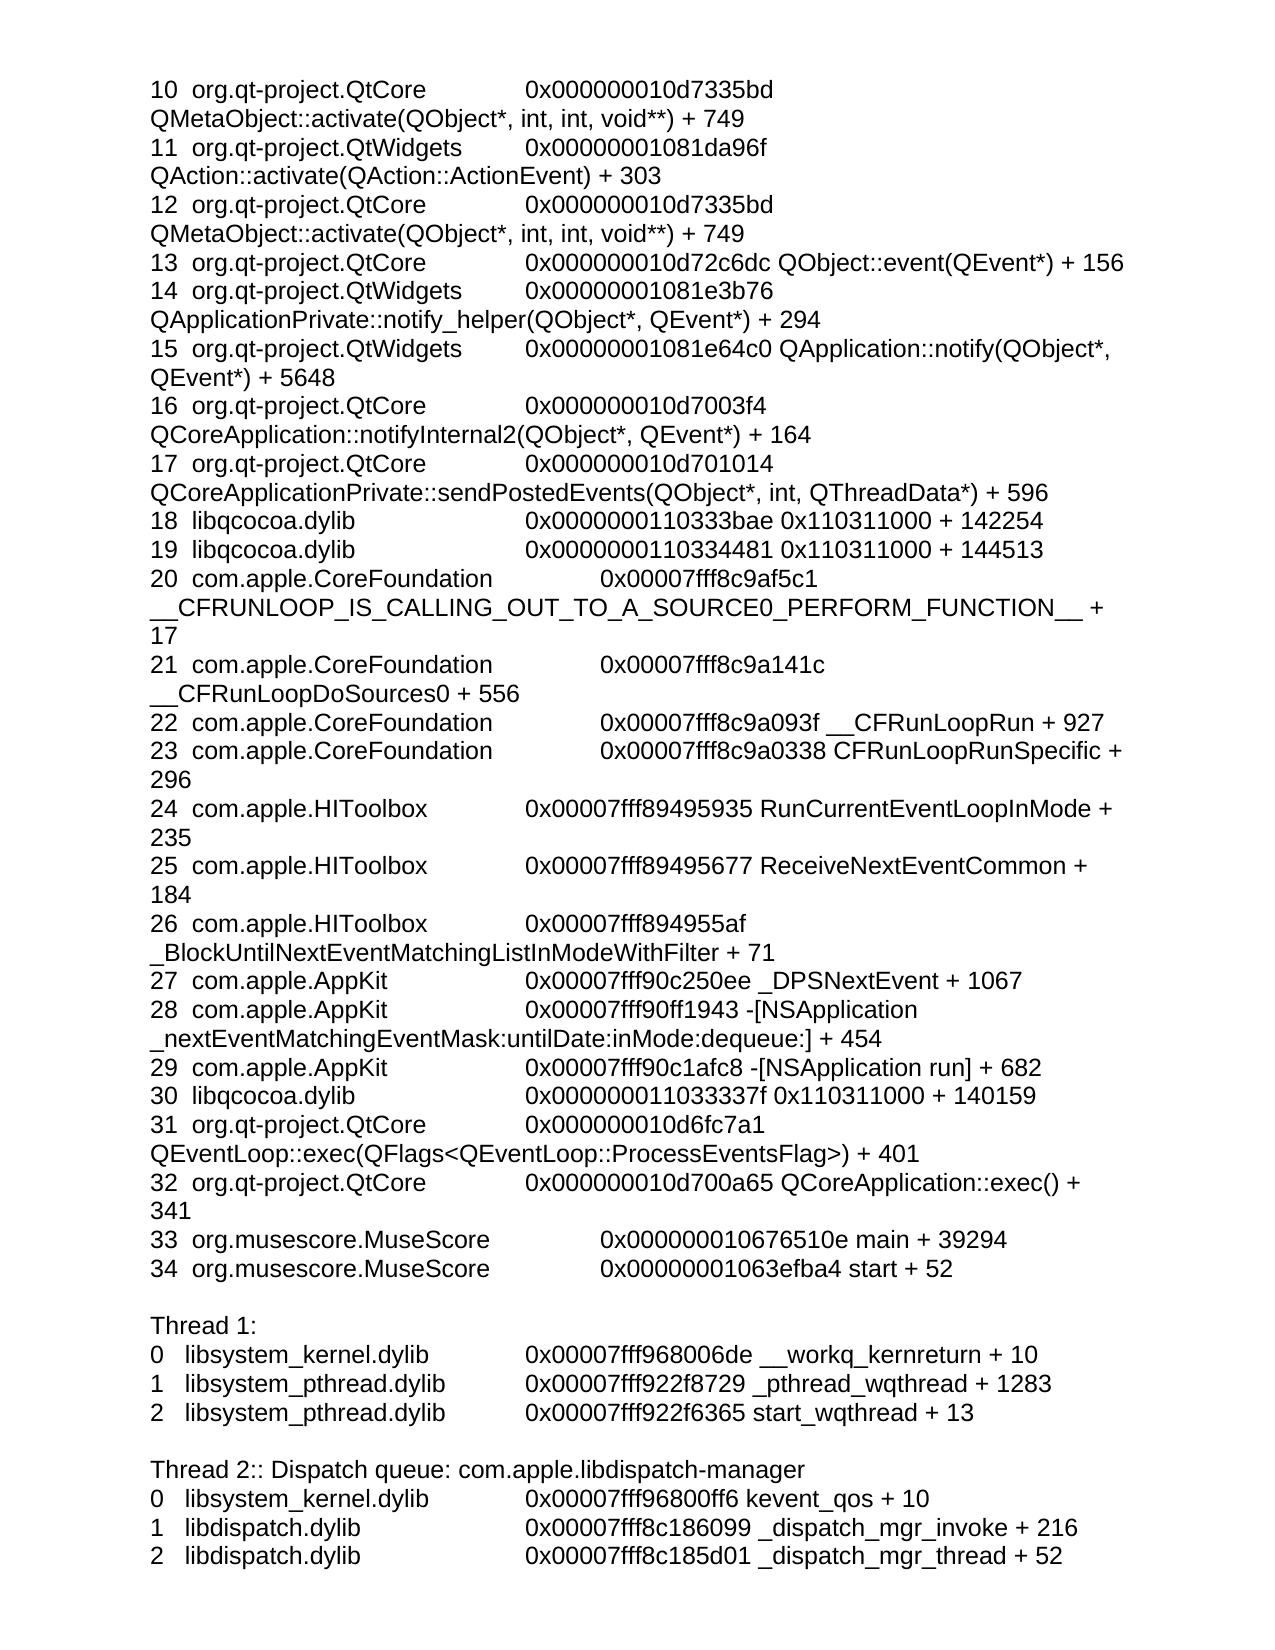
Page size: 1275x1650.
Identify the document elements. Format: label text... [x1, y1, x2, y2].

text 18 libqcocoa.dylib 0x0000000110333bae 0x110311000 + 142254 [150, 506, 1125, 535]
text 17 org.qt-project.QtCore 0x000000010d701014 QCoreApplicationPrivate::sendPostedEvents(QObject*, int, QThreadData*) + 596 [150, 449, 1125, 506]
text 2 libdispatch.dylib 0x00007fff8c185d01 _dispatch_mgr_thread + 52 [150, 1541, 1125, 1570]
text 15 org.qt-project.QtWidgets 0x00000001081e64c0 QApplication::notify(QObject*, QEvent*) + 5648 [150, 334, 1125, 391]
text 27 com.apple.AppKit 0x00007fff90c250ee _DPSNextEvent + 1067 [150, 966, 1125, 995]
text 16 org.qt-project.QtCore 0x000000010d7003f4 QCoreApplication::notifyInternal2(QObject*, QEvent*) + 164 [150, 391, 1125, 449]
text 14 org.qt-project.QtWidgets 0x00000001081e3b76 QApplicationPrivate::notify_helper(QObject*, QEvent*) + 294 [150, 276, 1125, 334]
text 0 libsystem_kernel.dylib 0x00007fff968006de __workq_kernreturn + 10 [150, 1340, 1125, 1369]
text 20 com.apple.CoreFoundation 0x00007fff8c9af5c1 __CFRUNLOOP_IS_CALLING_OUT_TO_A_SOURCE0_PERFORM_FUNCTION__ + 17 [150, 564, 1125, 650]
text 25 com.apple.HIToolbox 0x00007fff89495677 ReceiveNextEventCommon + 184 [150, 851, 1125, 909]
text 2 libsystem_pthread.dylib 0x00007fff922f6365 start_wqthread + 13 [150, 1397, 1125, 1426]
text 34 org.musescore.MuseScore 0x00000001063efba4 start + 52 [150, 1254, 1125, 1282]
text 31 org.qt-project.QtCore 0x000000010d6fc7a1 QEventLoop::exec(QFlags<QEventLoop::ProcessEventsFlag>) + 401 [150, 1110, 1125, 1167]
text 1 libsystem_pthread.dylib 0x00007fff922f8729 _pthread_wqthread + 1283 [150, 1369, 1125, 1397]
text 32 org.qt-project.QtCore 0x000000010d700a65 QCoreApplication::exec() + 341 [150, 1167, 1125, 1225]
text Thread 1: [150, 1311, 1125, 1340]
text Thread 2:: Dispatch queue: com.apple.libdispatch-manager [150, 1455, 1125, 1484]
text 11 org.qt-project.QtWidgets 0x00000001081da96f QAction::activate(QAction::ActionEvent) + 303 [150, 132, 1125, 190]
text 23 com.apple.CoreFoundation 0x00007fff8c9a0338 CFRunLoopRunSpecific + 296 [150, 736, 1125, 794]
text 0 libsystem_kernel.dylib 0x00007fff96800ff6 kevent_qos + 10 [150, 1484, 1125, 1512]
text 13 org.qt-project.QtCore 0x000000010d72c6dc QObject::event(QEvent*) + 156 [150, 247, 1125, 276]
text 10 org.qt-project.QtCore 0x000000010d7335bd QMetaObject::activate(QObject*, int, int, void**) + 749 [150, 75, 1125, 132]
text 1 libdispatch.dylib 0x00007fff8c186099 _dispatch_mgr_invoke + 216 [150, 1512, 1125, 1541]
text 12 org.qt-project.QtCore 0x000000010d7335bd QMetaObject::activate(QObject*, int, int, void**) + 749 [150, 190, 1125, 247]
text 22 com.apple.CoreFoundation 0x00007fff8c9a093f __CFRunLoopRun + 927 [150, 707, 1125, 736]
text 24 com.apple.HIToolbox 0x00007fff89495935 RunCurrentEventLoopInMode + 235 [150, 794, 1125, 851]
text 26 com.apple.HIToolbox 0x00007fff894955af _BlockUntilNextEventMatchingListInModeWithFilter + 71 [150, 909, 1125, 966]
text 29 com.apple.AppKit 0x00007fff90c1afc8 -[NSApplication run] + 682 [150, 1052, 1125, 1081]
text 21 com.apple.CoreFoundation 0x00007fff8c9a141c __CFRunLoopDoSources0 + 556 [150, 650, 1125, 707]
text 28 com.apple.AppKit 0x00007fff90ff1943 -[NSApplication _nextEventMatchingEventMask:untilDate:inMode:dequeue:] + 454 [150, 995, 1125, 1052]
text 33 org.musescore.MuseScore 0x000000010676510e main + 39294 [150, 1225, 1125, 1254]
text 19 libqcocoa.dylib 0x0000000110334481 0x110311000 + 144513 [150, 535, 1125, 564]
text 30 libqcocoa.dylib 0x000000011033337f 0x110311000 + 140159 [150, 1081, 1125, 1110]
